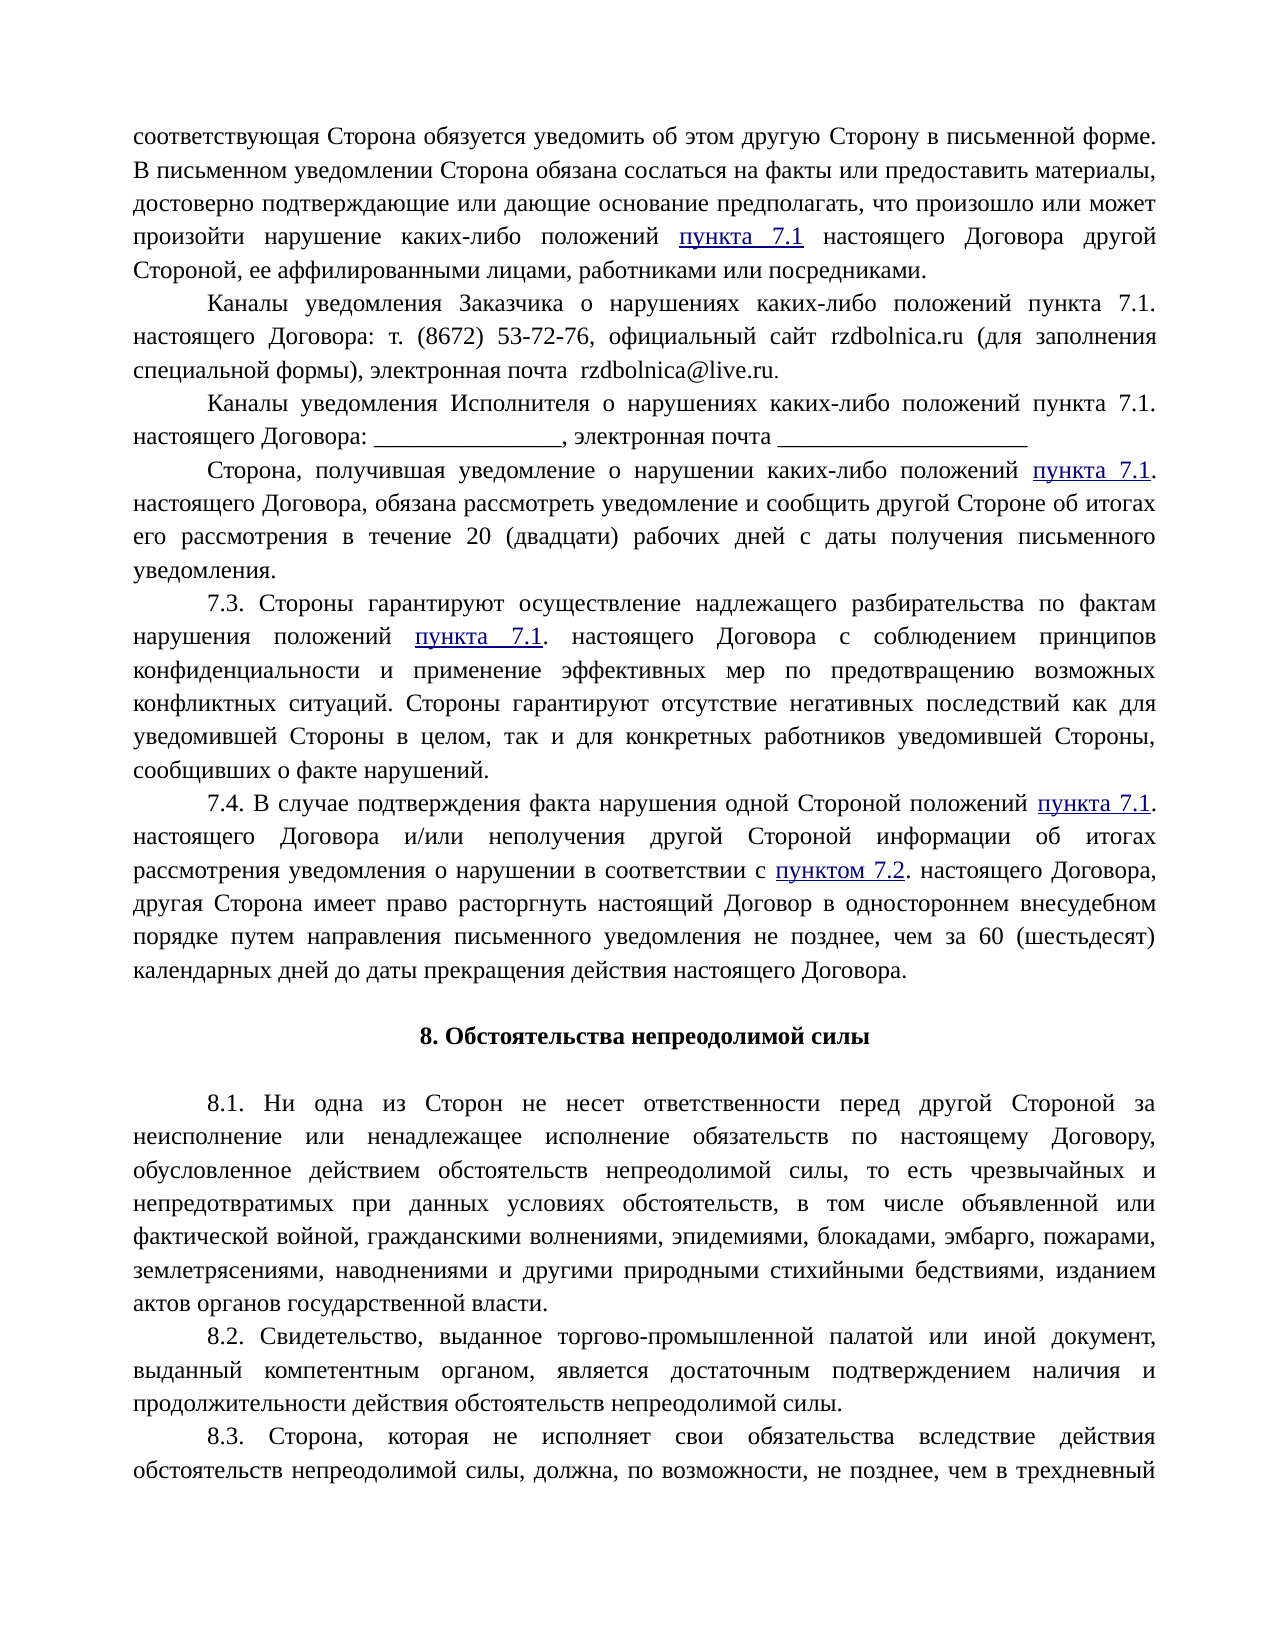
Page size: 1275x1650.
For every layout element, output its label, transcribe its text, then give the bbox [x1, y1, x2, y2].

text Каналы уведомления Заказчика о нарушениях каких-либо положений пункта 7.1. настоящего Договора: т. (8672) 53-72-76, официальный сайт rzdbolnica.ru (для заполнения специальной формы), электронная почта rzdbolnica@live.ru. [133, 285, 1157, 385]
text 8.1. Ни одна из Сторон не несет ответственности перед другой Стороной за неисполнение или ненадлежащее исполнение обязательств по настоящему Договору, обусловленное действием обстоятельств непреодолимой силы, то есть чрезвычайных и непредотвратимых при данных условиях обстоятельств, в том числе объявленной или фактической войной, гражданскими волнениями, эпидемиями, блокадами, эмбарго, пожарами, землетрясениями, наводнениями и другими природными стихийными бедствиями, изданием актов органов государственной власти. [133, 1085, 1157, 1318]
subtitle 8. Обстоятельства непреодолимой силы [133, 1018, 1157, 1051]
text Каналы уведомления Исполнителя о нарушениях каких-либо положений пункта 7.1. настоящего Договора: _______________, электронная почта ____________________ [133, 385, 1157, 451]
text 7.4. В случае подтверждения факта нарушения одной Стороной положений пункта 7.1. настоящего Договора и/или неполучения другой Стороной информации об итогах рассмотрения уведомления о нарушении в соответствии с пунктом 7.2. настоящего Договора, другая Сторона имеет право расторгнуть настоящий Договор в одностороннем внесудебном порядке путем направления письменного уведомления не позднее, чем за 60 (шестьдесят) календарных дней до даты прекращения действия настоящего Договора. [133, 785, 1157, 985]
text 7.3. Стороны гарантируют осуществление надлежащего разбирательства по фактам нарушения положений пункта 7.1. настоящего Договора с соблюдением принципов конфиденциальности и применение эффективных мер по предотвращению возможных конфликтных ситуаций. Стороны гарантируют отсутствие негативных последствий как для уведомившей Стороны в целом, так и для конкретных работников уведомившей Стороны, сообщивших о факте нарушений. [133, 585, 1157, 785]
text 8.3. Сторона, которая не исполняет свои обязательства вследствие действия обстоятельств непреодолимой силы, должна, по возможности, не позднее, чем в трехдневный [133, 1418, 1157, 1485]
text Сторона, получившая уведомление о нарушении каких-либо положений пункта 7.1. настоящего Договора, обязана рассмотреть уведомление и сообщить другой Стороне об итогах его рассмотрения в течение 20 (двадцати) рабочих дней с даты получения письменного уведомления. [133, 451, 1157, 585]
text 8.2. Свидетельство, выданное торгово-промышленной палатой или иной документ, выданный компетентным органом, является достаточным подтверждением наличия и продолжительности действия обстоятельств непреодолимой силы. [133, 1318, 1157, 1418]
text соответствующая Сторона обязуется уведомить об этом другую Сторону в письменной форме. В письменном уведомлении Сторона обязана сослаться на факты или предоставить материалы, достоверно подтверждающие или дающие основание предполагать, что произошло или может произойти нарушение каких-либо положений пункта 7.1 настоящего Договора другой Стороной, ее аффилированными лицами, работниками или посредниками. [133, 118, 1157, 285]
